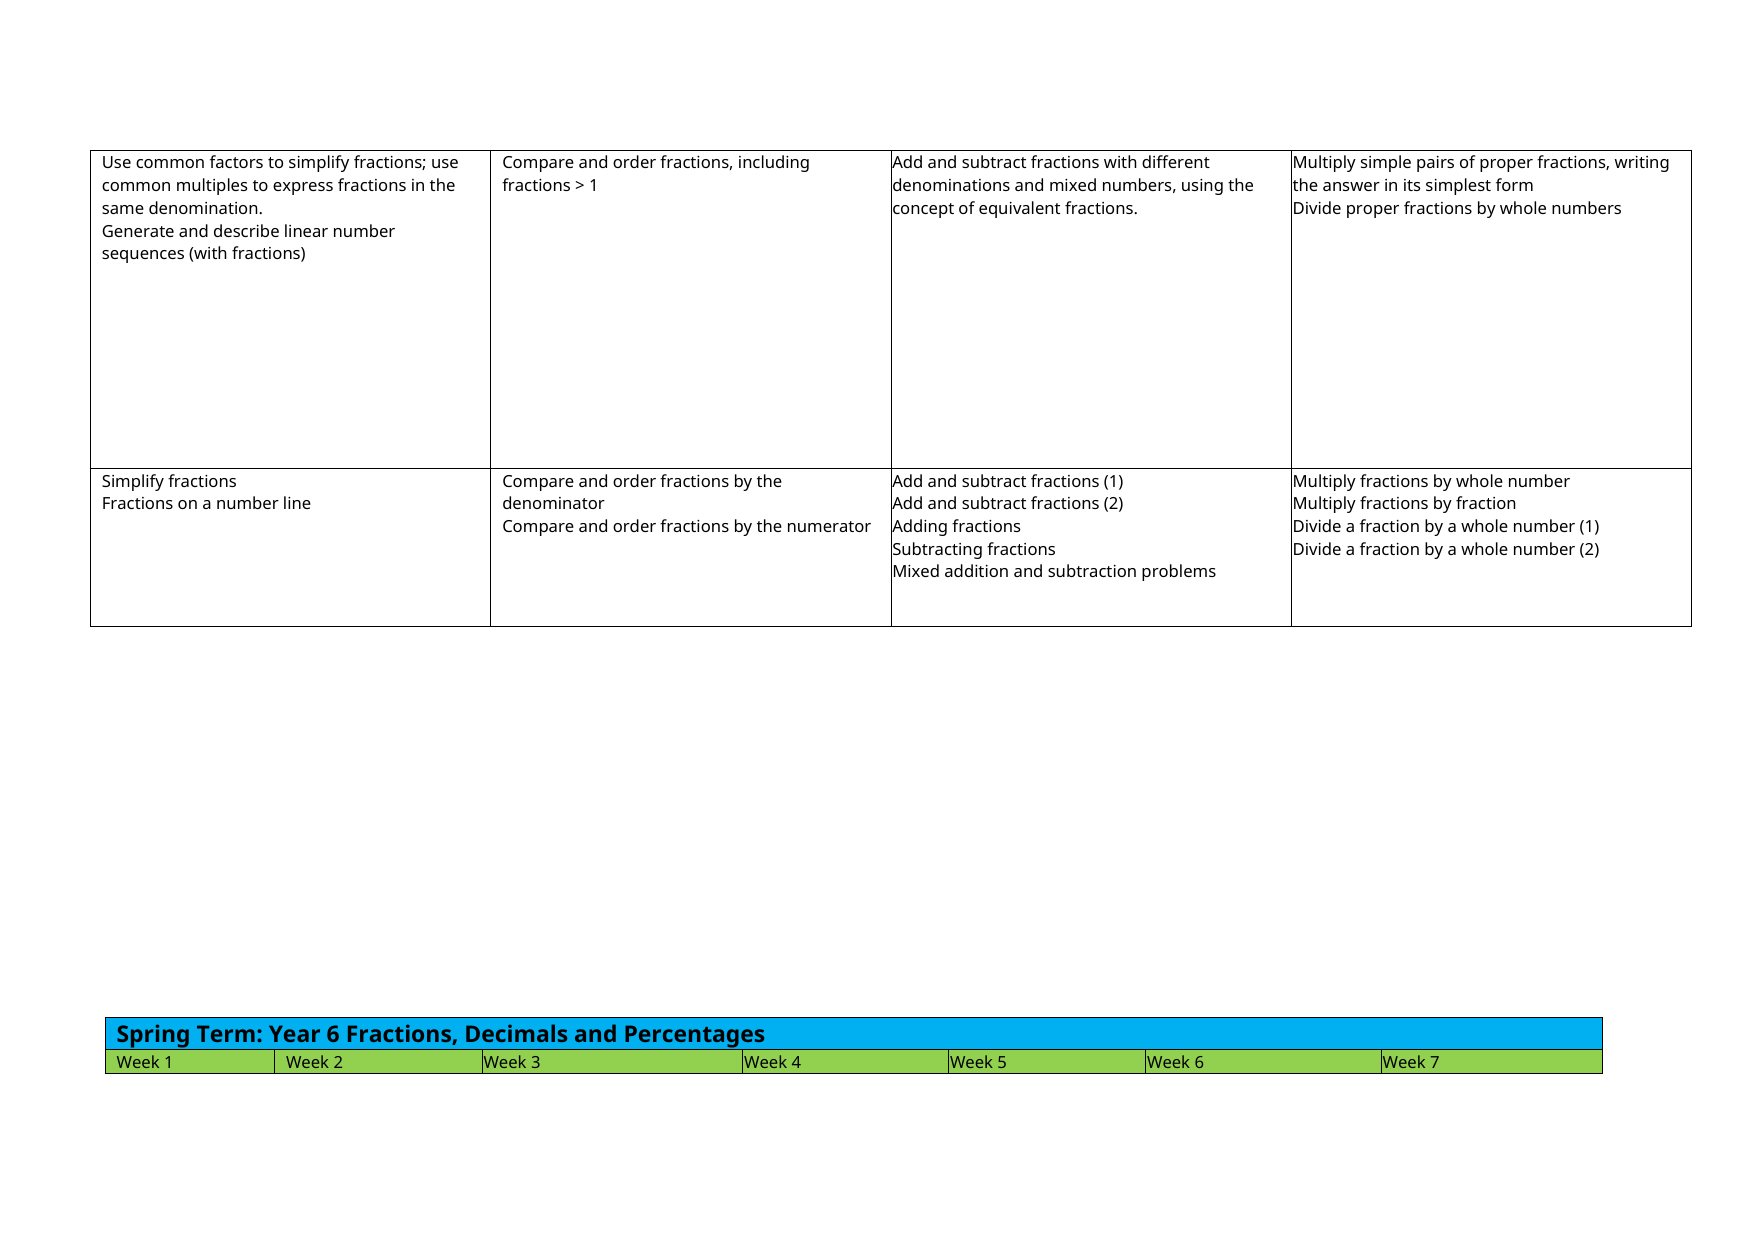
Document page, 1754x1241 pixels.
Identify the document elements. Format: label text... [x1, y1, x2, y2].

table_cell Add and subtract fractions with different denominations and mixed numbers, using the concept of equivalent fractions. [892, 151, 1291, 468]
table_cell Week 2 [275, 1050, 482, 1073]
table_cell Compare and order fractions by the denominator Compare and order fractions by the numerator [491, 469, 891, 626]
table_cell Add and subtract fractions (1) Add and subtract fractions (2) Adding fractions Subtracting fractions Mixed addition and subtraction problems [892, 469, 1291, 626]
table_cell Simplify fractions Fractions on a number line [91, 469, 490, 626]
table_header Spring Term: Year 6 Fractions, Decimals and Percentages [106, 1018, 1602, 1049]
table_cell Week 3 [483, 1050, 742, 1073]
table_cell Use common factors to simplify fractions; use common multiples to express fractions in the same denomination. Generate and describe linear number sequences (with fractions) [91, 151, 490, 468]
table_cell Week 1 [106, 1050, 274, 1073]
table_cell Compare and order fractions, including fractions > 1 [491, 151, 891, 468]
table_cell Week 4 [743, 1050, 948, 1073]
table_cell Week 6 [1146, 1050, 1381, 1073]
table_cell Week 7 [1382, 1050, 1602, 1073]
table_cell Week 5 [949, 1050, 1145, 1073]
table_cell Multiply fractions by whole number Multiply fractions by fraction Divide a fraction by a whole number (1) Divide a fraction by a whole number (2) [1292, 469, 1691, 626]
table_cell Multiply simple pairs of proper fractions, writing the answer in its simplest form Divide proper fractions by whole numbers [1292, 151, 1691, 468]
